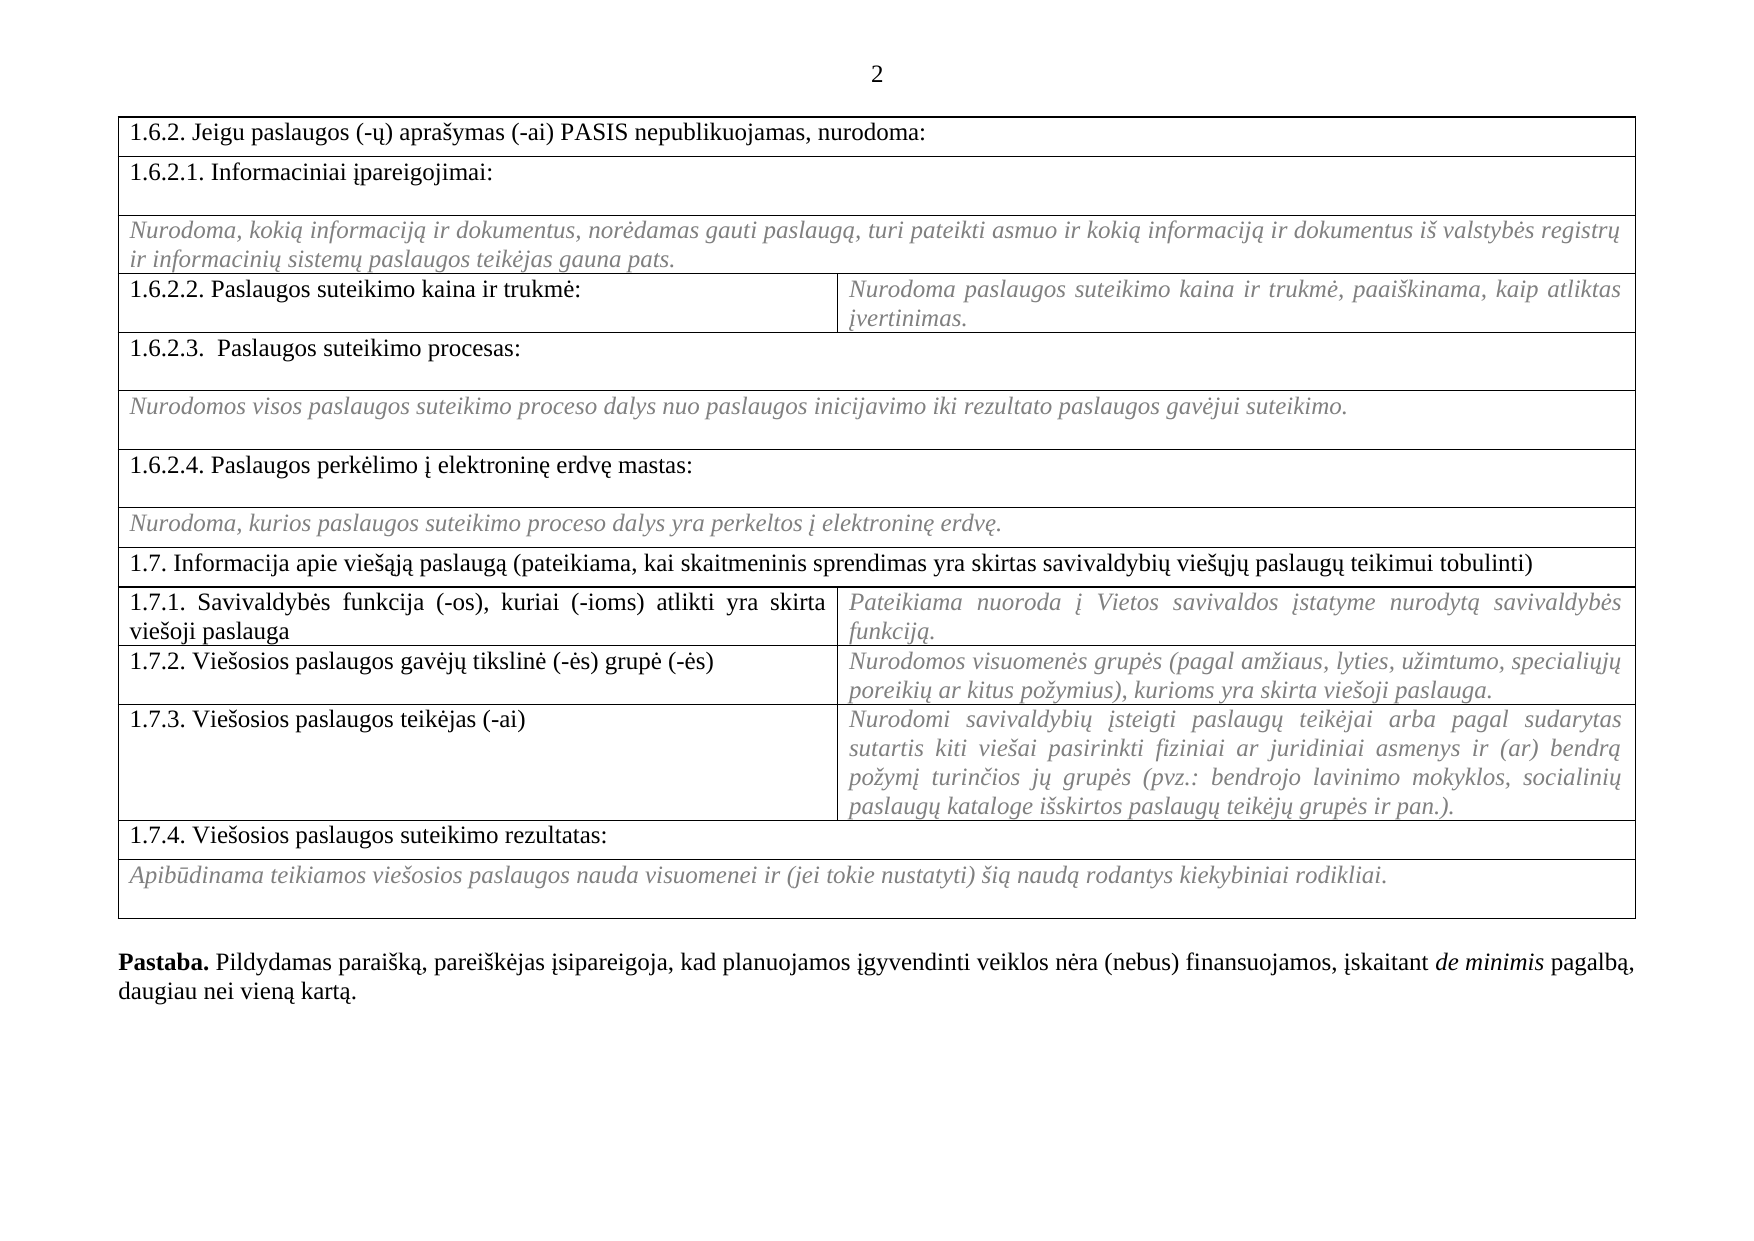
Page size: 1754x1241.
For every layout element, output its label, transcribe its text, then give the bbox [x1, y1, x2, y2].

table_cell 1.7.4. Viešosios paslaugos suteikimo rezultatas: [119, 821, 1635, 859]
table_cell 1.6.2.3. Paslaugos suteikimo procesas: [119, 333, 1635, 390]
table_cell Apibūdinama teikiamos viešosios paslaugos nauda visuomenei ir (jei tokie nustatyti) šią naudą rodantys kiekybiniai rodikliai. [119, 860, 1635, 918]
table_cell 1.7. Informacija apie viešąją paslaugą (pateikiama, kai skaitmeninis sprendimas yra skirtas savivaldybių viešųjų paslaugų teikimui tobulinti) [119, 548, 1635, 586]
text Pastaba. Pildydamas paraišką, pareiškėjas įsipareigoja, kad planuojamos įgyvendinti veiklos nėra (nebus) finansuojamos, įskaitant de minimis pagalbą, daugiau nei vieną kartą. [118, 947, 1636, 1005]
table_cell Nurodomos visuomenės grupės (pagal amžiaus, lyties, užimtumo, specialiųjų poreikių ar kitus požymius), kurioms yra skirta viešoji paslauga. [838, 646, 1635, 703]
table_cell Nurodoma, kurios paslaugos suteikimo proceso dalys yra perkeltos į elektroninę erdvę. [119, 508, 1635, 547]
table_cell 1.6.2.1. Informaciniai įpareigojimai: [119, 157, 1635, 214]
table_cell 1.7.2. Viešosios paslaugos gavėjų tikslinė (-ės) grupė (-ės) [119, 646, 837, 703]
table_cell 1.6.2.2. Paslaugos suteikimo kaina ir trukmė: [119, 274, 837, 332]
table_cell 1.6.2.4. Paslaugos perkėlimo į elektroninę erdvę mastas: [119, 450, 1635, 507]
table_cell Nurodomos visos paslaugos suteikimo proceso dalys nuo paslaugos inicijavimo iki rezultato paslaugos gavėjui suteikimo. [119, 391, 1635, 449]
table_cell Nurodomi savivaldybių įsteigti paslaugų teikėjai arba pagal sudarytas sutartis kiti viešai pasirinkti fiziniai ar juridiniai asmenys ir (ar) bendrą požymį turinčios jų grupės (pvz.: bendrojo lavinimo mokyklos, socialinių paslaugų kataloge išskirtos paslaugų teikėjų grupės ir pan.). [838, 705, 1635, 819]
table_cell 1.7.1. Savivaldybės funkcija (-os), kuriai (-ioms) atlikti yra skirta viešoji paslauga [119, 588, 837, 645]
table_cell 1.7.3. Viešosios paslaugos teikėjas (-ai) [119, 705, 837, 819]
table_cell Pateikiama nuoroda į Vietos savivaldos įstatyme nurodytą savivaldybės funkciją. [838, 588, 1635, 645]
table_cell 1.6.2. Jeigu paslaugos (-ų) aprašymas (-ai) PASIS nepublikuojamas, nurodoma: [119, 118, 1635, 156]
table_cell Nurodoma, kokią informaciją ir dokumentus, norėdamas gauti paslaugą, turi pateikti asmuo ir kokią informaciją ir dokumentus iš valstybės registrų ir informacinių sistemų paslaugos teikėjas gauna pats. [119, 216, 1635, 273]
table_cell Nurodoma paslaugos suteikimo kaina ir trukmė, paaiškinama, kaip atliktas įvertinimas. [838, 274, 1635, 332]
